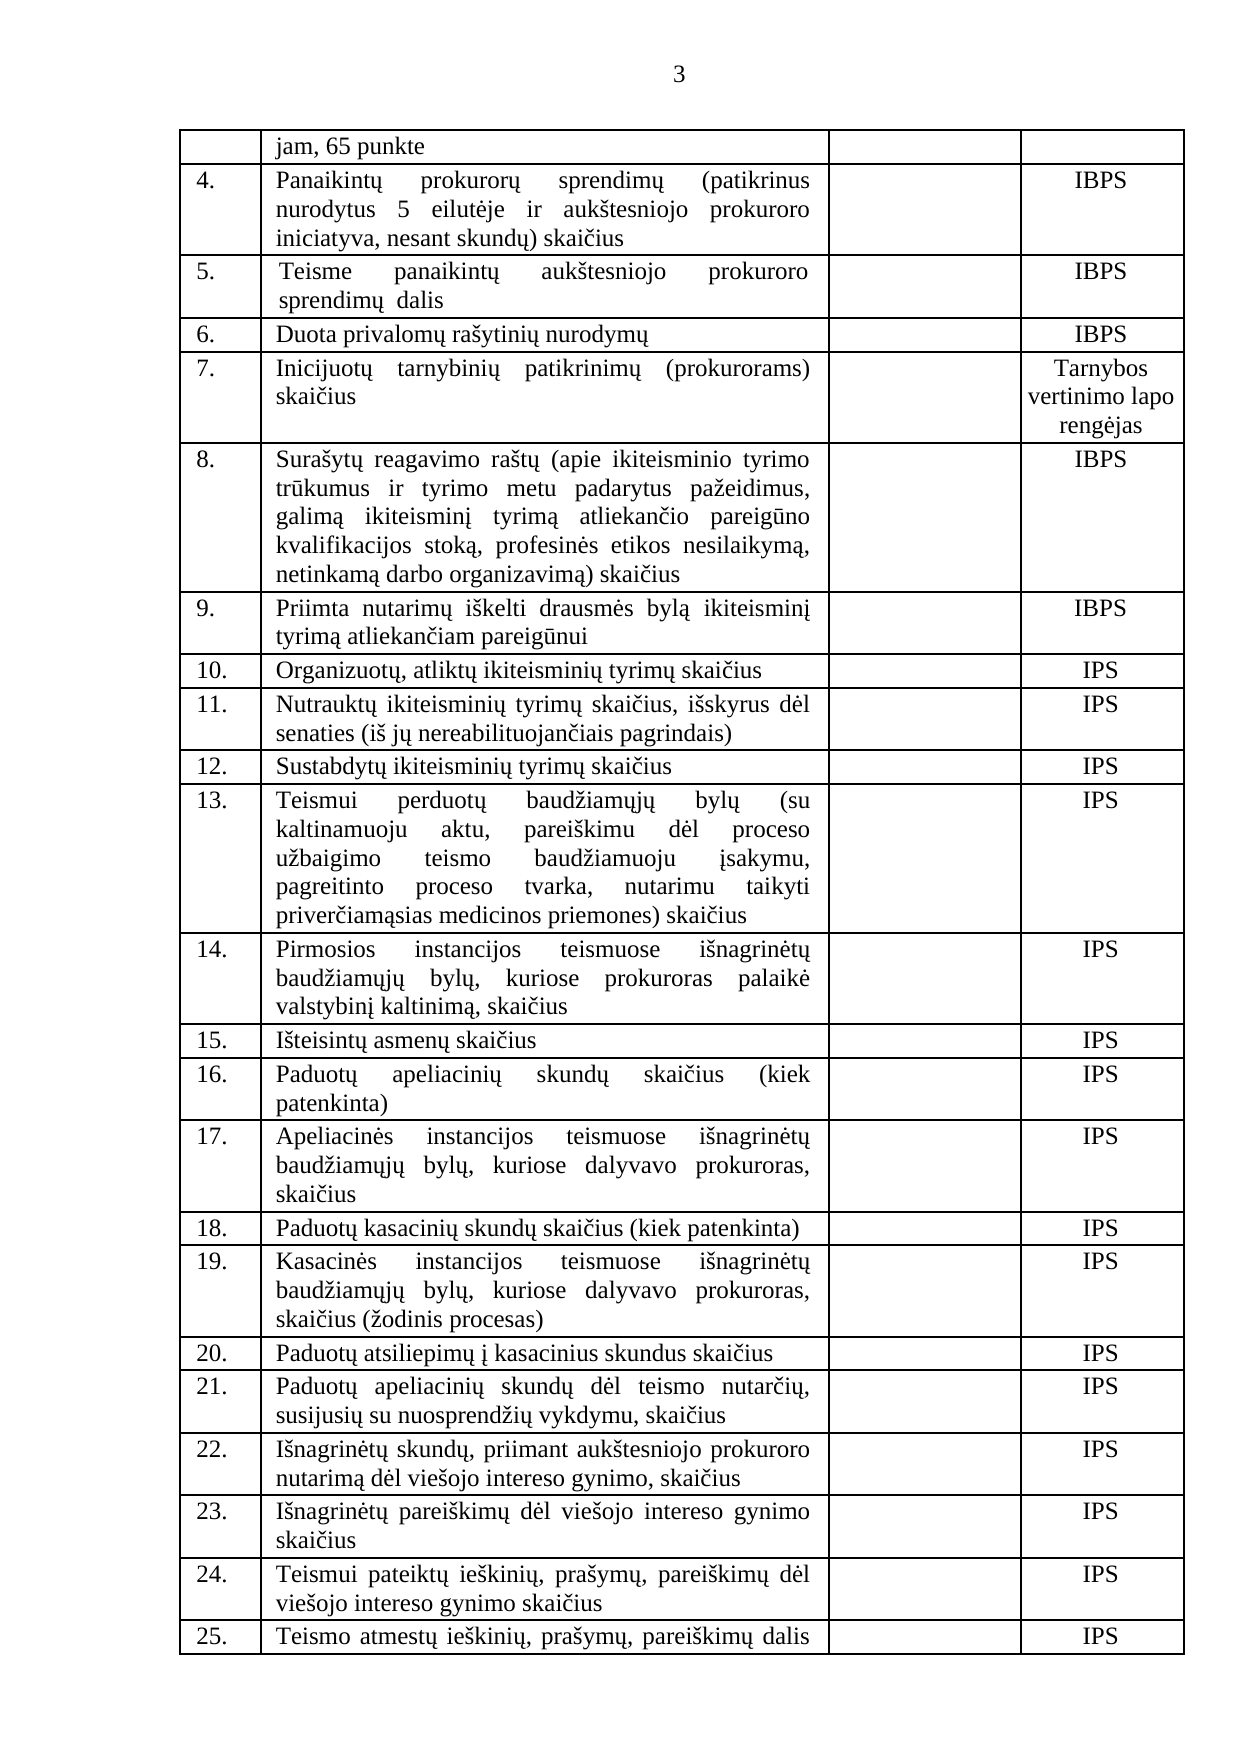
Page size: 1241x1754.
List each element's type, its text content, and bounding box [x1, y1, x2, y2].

table_cell Teismui pateiktų ieškinių, prašymų, pareiškimų dėl viešojo intereso gynimo skaičius [262, 1559, 828, 1619]
table_cell 24. [181, 1559, 260, 1619]
table_cell IPS [1022, 785, 1183, 932]
table_cell 6. [181, 319, 260, 351]
table_cell Išteisintų asmenų skaičius [262, 1025, 828, 1057]
table_cell Pirmosios instancijos teismuose išnagrinėtų baudžiamųjų bylų, kuriose prokuroras palaikė valstybinį kaltinimą, skaičius [262, 934, 828, 1023]
table_cell [830, 689, 1020, 749]
table_cell [830, 353, 1020, 442]
table_cell [830, 165, 1020, 254]
table_cell IPS [1022, 689, 1183, 749]
table_cell [830, 1121, 1020, 1211]
table_cell 16. [181, 1059, 260, 1119]
table_cell IPS [1022, 1025, 1183, 1057]
table_cell 14. [181, 934, 260, 1023]
table_cell Apeliacinės instancijos teismuose išnagrinėtų baudžiamųjų bylų, kuriose dalyvavo prokuroras, skaičius [262, 1121, 828, 1211]
table_cell Paduotų apeliacinių skundų skaičius (kiek patenkinta) [262, 1059, 828, 1119]
table_cell [830, 1025, 1020, 1057]
table_cell IPS [1022, 1059, 1183, 1119]
table_cell Sustabdytų ikiteisminių tyrimų skaičius [262, 751, 828, 783]
table_cell Teismo atmestų ieškinių, prašymų, pareiškimų dalis [262, 1621, 828, 1653]
table_cell [830, 256, 1020, 317]
table_cell Kasacinės instancijos teismuose išnagrinėtų baudžiamųjų bylų, kuriose dalyvavo prokuroras, skaičius (žodinis procesas) [262, 1246, 828, 1336]
table_cell [181, 131, 260, 163]
table_cell 8. [181, 444, 260, 591]
table_cell Tarnybos vertinimo lapo rengėjas [1022, 353, 1183, 442]
table_cell IBPS [1022, 593, 1183, 653]
table_cell [830, 1213, 1020, 1244]
table_cell IPS [1022, 1559, 1183, 1619]
table_cell [830, 1246, 1020, 1336]
table_cell 19. [181, 1246, 260, 1336]
table_cell Paduotų kasacinių skundų skaičius (kiek patenkinta) [262, 1213, 828, 1244]
table_cell 17. [181, 1121, 260, 1211]
table_cell 13. [181, 785, 260, 932]
table_cell [830, 131, 1020, 163]
table_cell jam, 65 punkte [262, 131, 828, 163]
table_cell Teisme panaikintų aukštesniojo prokuroro sprendimų dalis [262, 256, 828, 317]
table_cell IPS [1022, 1213, 1183, 1244]
table_cell IBPS [1022, 165, 1183, 254]
table_cell [830, 1371, 1020, 1432]
table_cell IPS [1022, 1434, 1183, 1494]
table_cell Surašytų reagavimo raštų (apie ikiteisminio tyrimo trūkumus ir tyrimo metu padarytus pažeidimus, galimą ikiteisminį tyrimą atliekančio pareigūno kvalifikacijos stoką, profesinės etikos nesilaikymą, netinkamą darbo organizavimą) skaičius [262, 444, 828, 591]
table_cell Panaikintų prokurorų sprendimų (patikrinus nurodytus 5 eilutėje ir aukštesniojo prokuroro iniciatyva, nesant skundų) skaičius [262, 165, 828, 254]
table_cell IBPS [1022, 444, 1183, 591]
table_cell 9. [181, 593, 260, 653]
table_cell [830, 785, 1020, 932]
table_cell Duota privalomų rašytinių nurodymų [262, 319, 828, 351]
table_cell IPS [1022, 751, 1183, 783]
table_cell 10. [181, 655, 260, 687]
table_cell IPS [1022, 1371, 1183, 1432]
table_cell Išnagrinėtų pareiškimų dėl viešojo intereso gynimo skaičius [262, 1496, 828, 1557]
table_cell 23. [181, 1496, 260, 1557]
table_cell [830, 593, 1020, 653]
table_cell 12. [181, 751, 260, 783]
table_cell 20. [181, 1338, 260, 1369]
table_cell [830, 1559, 1020, 1619]
table_cell 25. [181, 1621, 260, 1653]
table_cell 18. [181, 1213, 260, 1244]
table_cell IPS [1022, 655, 1183, 687]
table_cell [830, 1434, 1020, 1494]
table_cell [830, 1059, 1020, 1119]
table_cell Paduotų atsiliepimų į kasacinius skundus skaičius [262, 1338, 828, 1369]
table_cell [830, 655, 1020, 687]
table_cell 11. [181, 689, 260, 749]
table_cell 4. [181, 165, 260, 254]
table_cell IPS [1022, 1496, 1183, 1557]
table_cell Teismui perduotų baudžiamųjų bylų (su kaltinamuoju aktu, pareiškimu dėl proceso užbaigimo teismo baudžiamuoju įsakymu, pagreitinto proceso tvarka, nutarimu taikyti priverčiamąsias medicinos priemones) skaičius [262, 785, 828, 932]
table_cell 15. [181, 1025, 260, 1057]
table_cell Priimta nutarimų iškelti drausmės bylą ikiteisminį tyrimą atliekančiam pareigūnui [262, 593, 828, 653]
table_cell 21. [181, 1371, 260, 1432]
table_cell IBPS [1022, 256, 1183, 317]
table_cell Inicijuotų tarnybinių patikrinimų (prokurorams) skaičius [262, 353, 828, 442]
table_cell [830, 319, 1020, 351]
table_cell [830, 1621, 1020, 1653]
table_cell 5. [181, 256, 260, 317]
table_cell [830, 751, 1020, 783]
table_cell [830, 1338, 1020, 1369]
table_cell 22. [181, 1434, 260, 1494]
table_cell IPS [1022, 934, 1183, 1023]
table_cell IPS [1022, 1246, 1183, 1336]
table_cell [830, 444, 1020, 591]
table_cell IBPS [1022, 319, 1183, 351]
table_cell Organizuotų, atliktų ikiteisminių tyrimų skaičius [262, 655, 828, 687]
table_cell IPS [1022, 1121, 1183, 1211]
table_cell Nutrauktų ikiteisminių tyrimų skaičius, išskyrus dėl senaties (iš jų nereabilituojančiais pagrindais) [262, 689, 828, 749]
table_cell Paduotų apeliacinių skundų dėl teismo nutarčių, susijusių su nuosprendžių vykdymu, skaičius [262, 1371, 828, 1432]
table_cell IPS [1022, 1338, 1183, 1369]
table_cell 7. [181, 353, 260, 442]
table_cell [830, 934, 1020, 1023]
table_cell [830, 1496, 1020, 1557]
table_cell [1022, 131, 1183, 163]
table_cell IPS [1022, 1621, 1183, 1653]
table_cell Išnagrinėtų skundų, priimant aukštesniojo prokuroro nutarimą dėl viešojo intereso gynimo, skaičius [262, 1434, 828, 1494]
